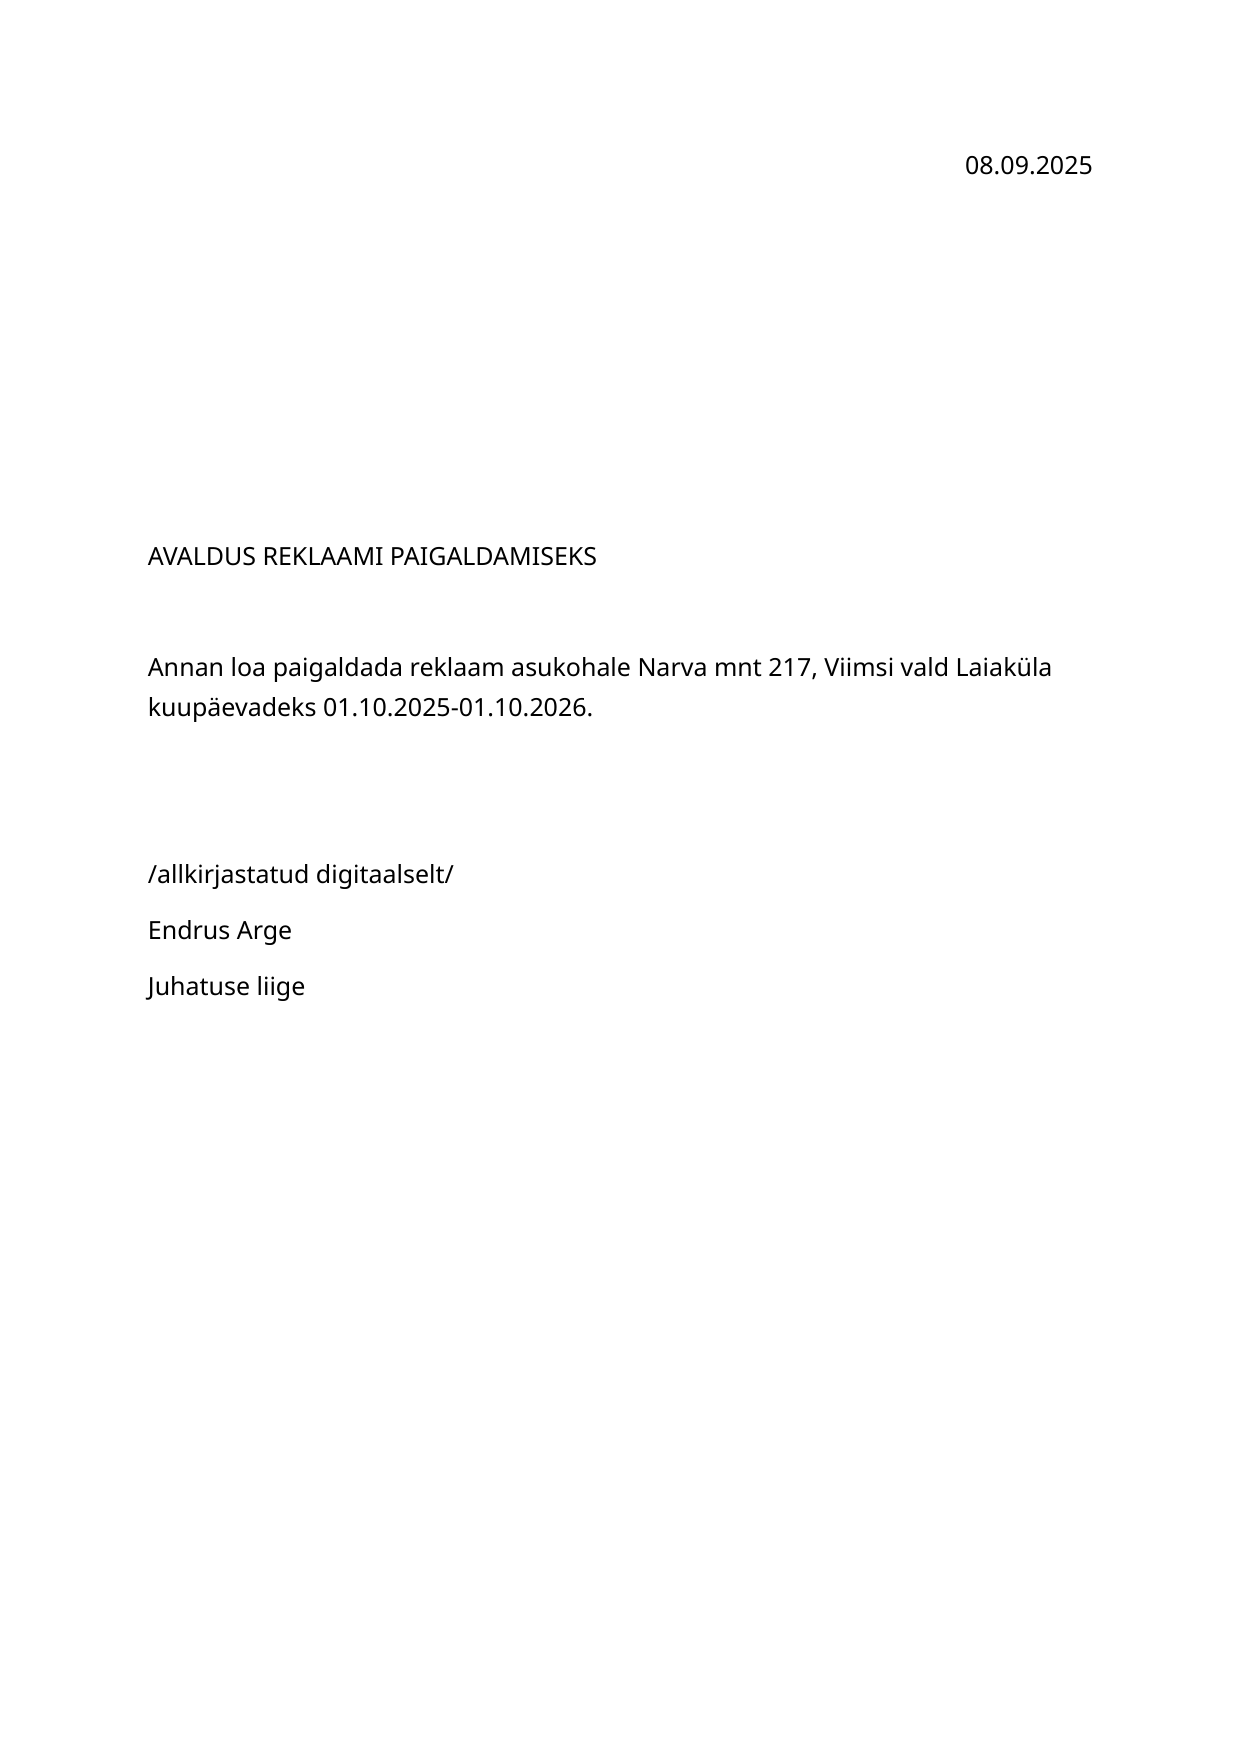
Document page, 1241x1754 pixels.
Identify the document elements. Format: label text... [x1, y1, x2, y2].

text AVALDUS REKLAAMI PAIGALDAMISEKS [148, 538, 1093, 572]
text Endrus Arge [148, 913, 1093, 947]
text Juhatuse liige [148, 968, 1093, 1002]
text /allkirjastatud digitaalselt/ [148, 857, 1093, 891]
text Annan loa paigaldada reklaam asukohale Narva mnt 217, Viimsi vald Laiaküla kuupäevadeks 01.10.2025-01.10.2026. [148, 650, 1093, 723]
text 08.09.2025 [148, 148, 1093, 182]
